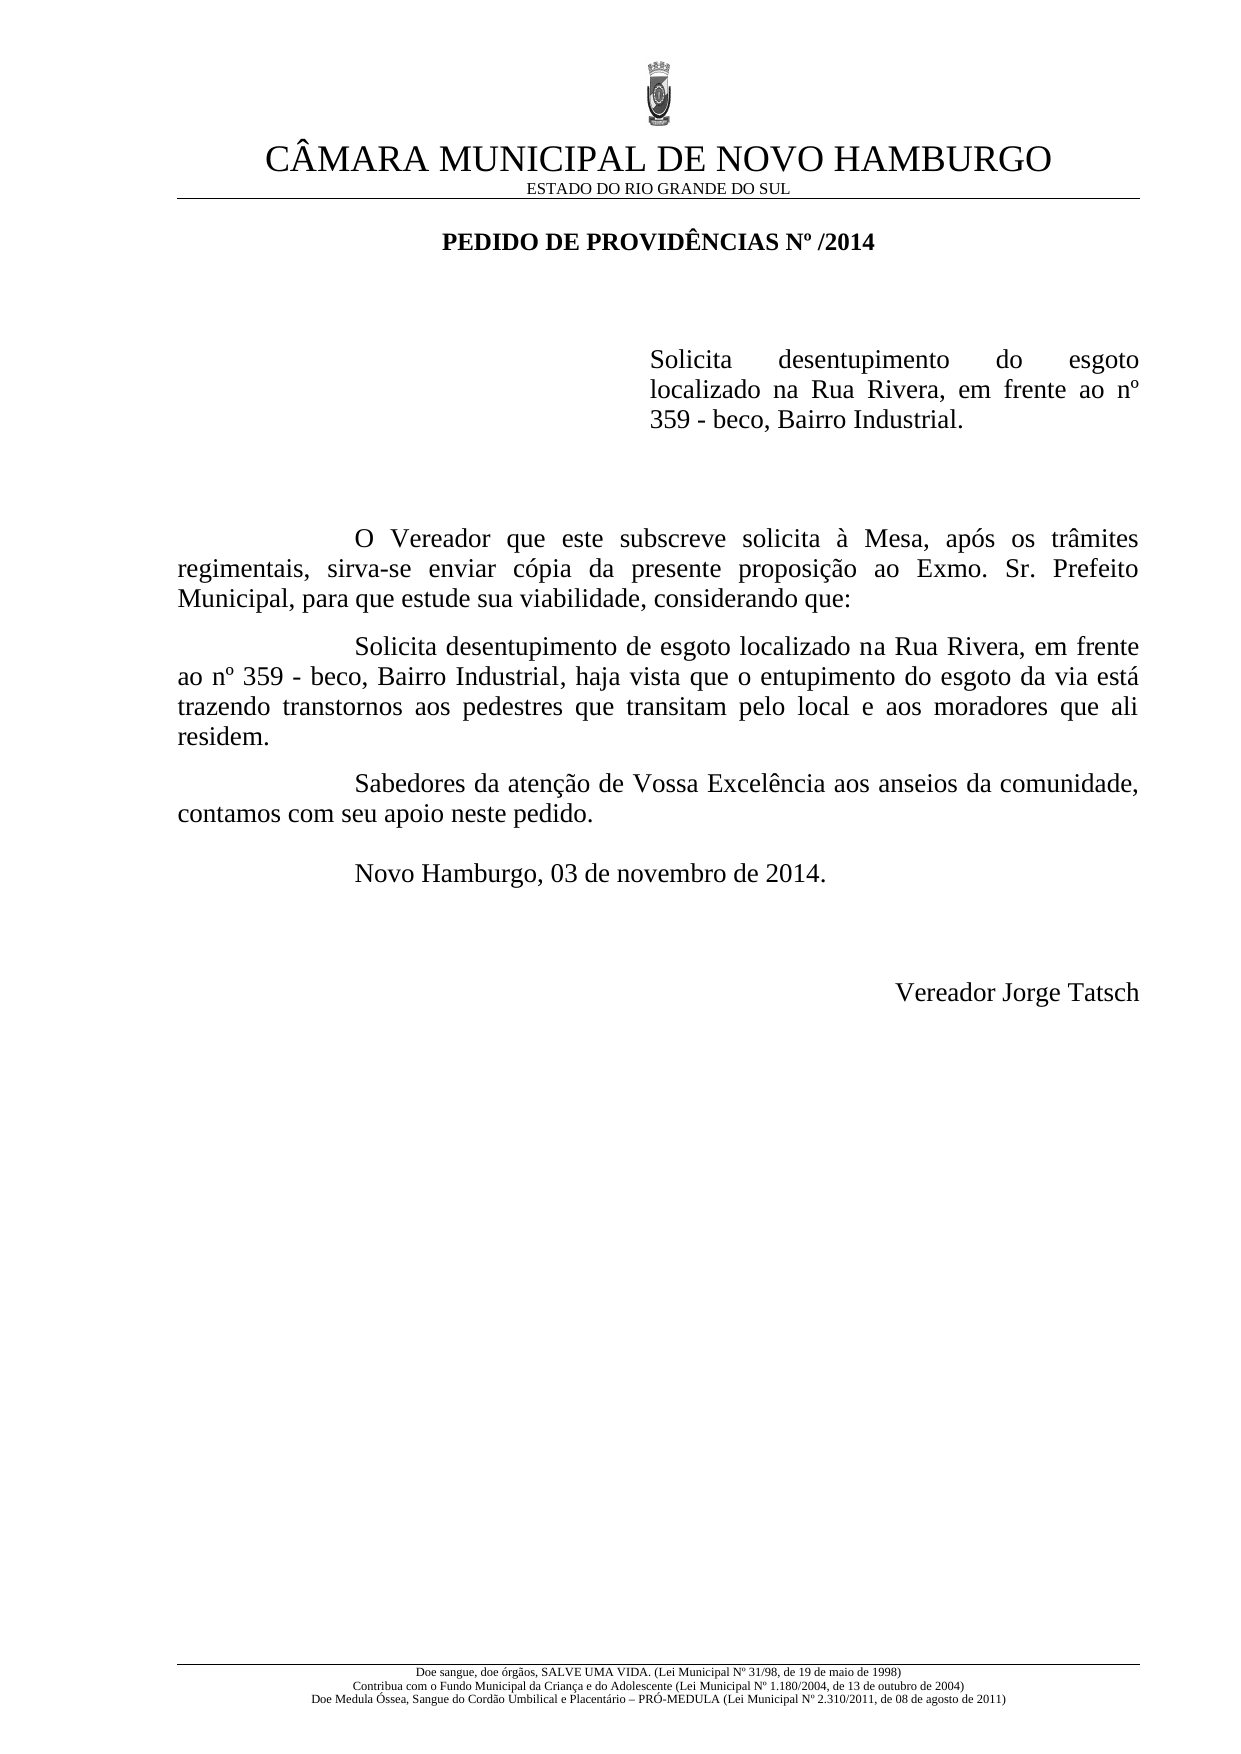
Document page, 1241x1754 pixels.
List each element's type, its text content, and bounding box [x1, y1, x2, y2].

text Sabedores da atenção de Vossa Excelência aos anseios da comunidade, contamos com seu apoio neste pedido. [177, 768, 1140, 828]
text Novo Hamburgo, 03 de novembro de 2014. [177, 858, 1140, 888]
text Solicita desentupimento de esgoto localizado na Rua Rivera, em frente ao nº 359 - beco, Bairro Industrial, haja vista que o entupimento do esgoto da via está trazendo transtornos aos pedestres que transitam pelo local e aos moradores que ali residem. [177, 631, 1140, 751]
text O Vereador que este subscreve solicita à Mesa, após os trâmites regimentais, sirva-se enviar cópia da presente proposição ao Exmo. Sr. Prefeito Municipal, para que estude sua viabilidade, considerando que: [177, 523, 1140, 613]
text Solicita desentupimento do esgoto localizado na Rua Rivera, em frente ao nº 359 - beco, Bairro Industrial. [649, 344, 1140, 434]
text Vereador Jorge Tatsch [177, 977, 1140, 1007]
text PEDIDO DE PROVIDÊNCIAS Nº /2014 [177, 228, 1140, 256]
